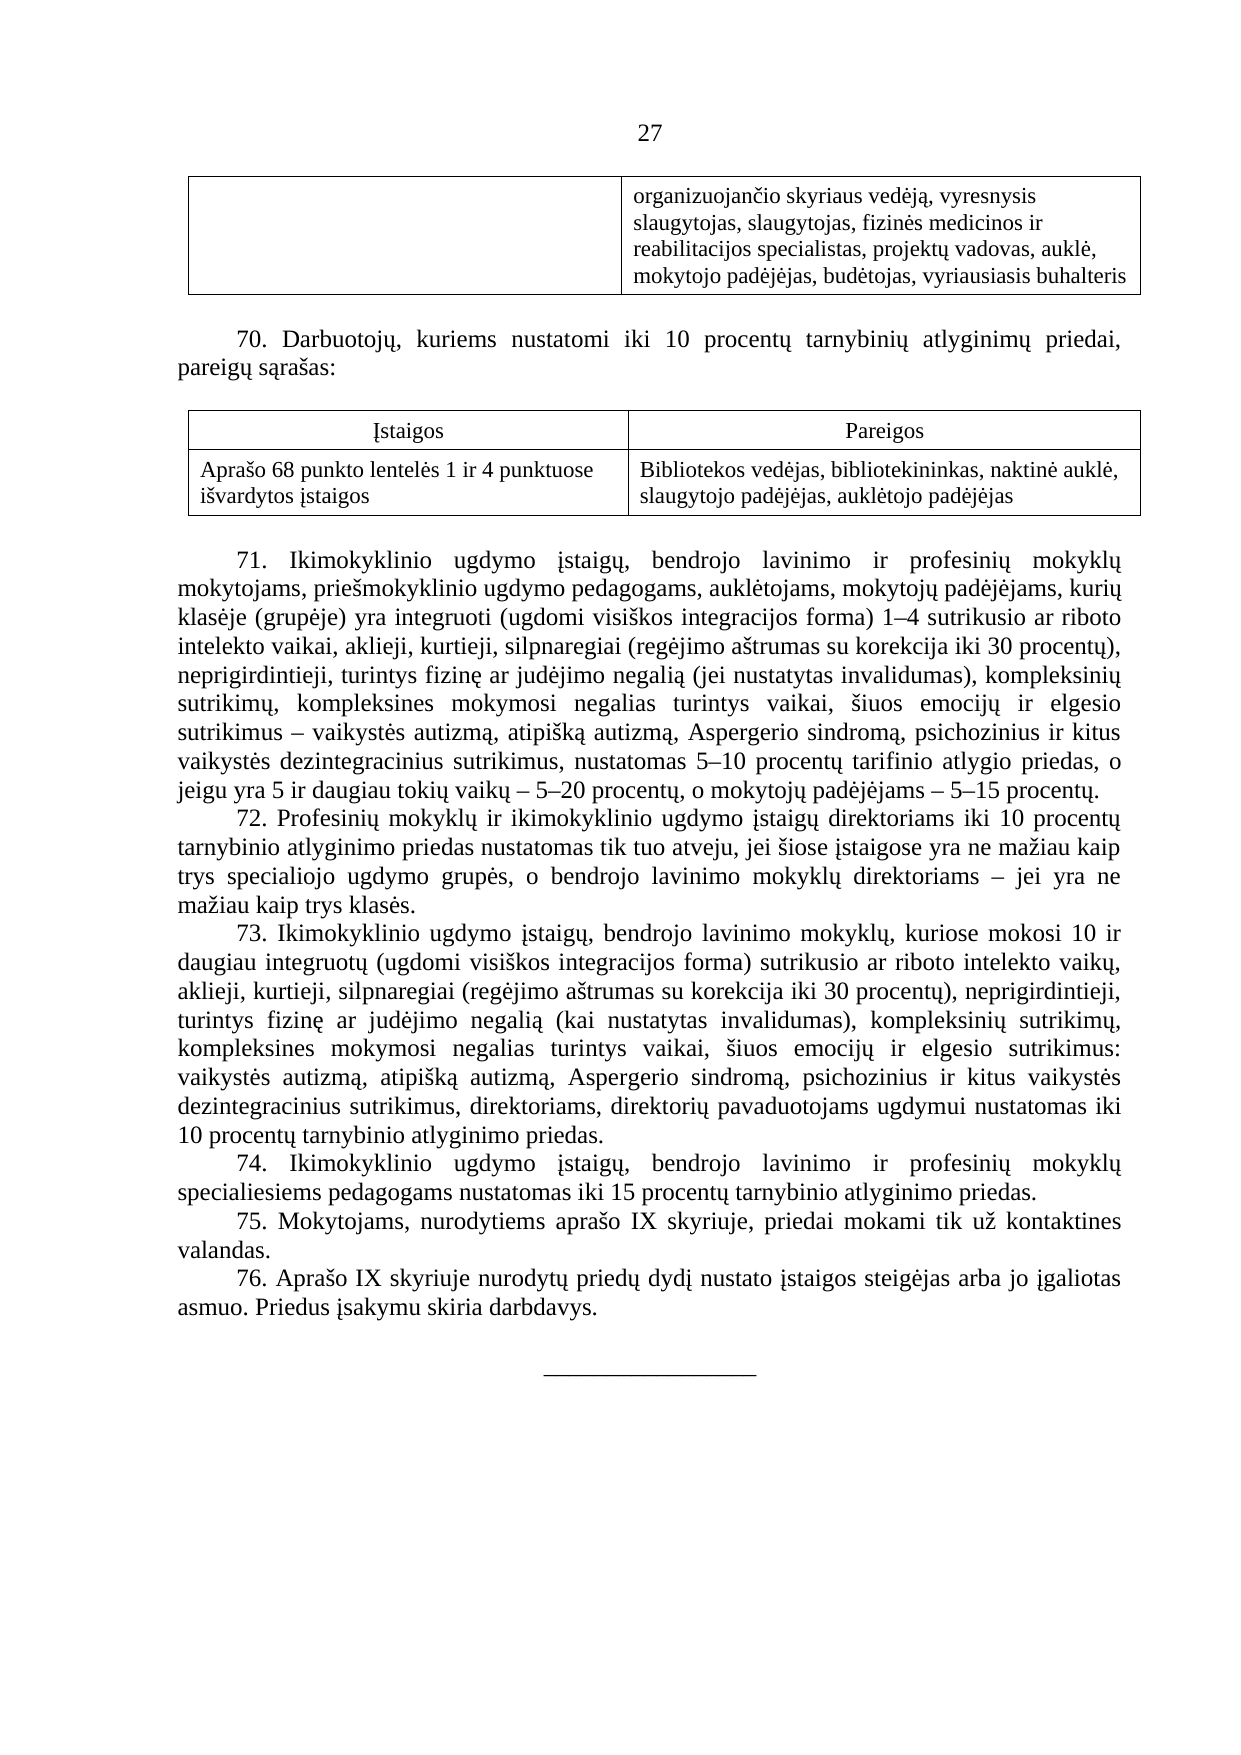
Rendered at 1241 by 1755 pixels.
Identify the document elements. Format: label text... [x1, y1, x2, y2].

table_cell [189, 177, 621, 294]
text _________________ [177, 1350, 1122, 1378]
text 72. Profesinių mokyklų ir ikimokyklinio ugdymo įstaigų direktoriams iki 10 procentų tarnybinio atlyginimo priedas nustatomas tik tuo atveju, jei šiose įstaigose yra ne mažiau kaip trys specialiojo ugdymo grupės, o bendrojo lavinimo mokyklų direktoriams – jei yra ne mažiau kaip trys klasės. [177, 803, 1122, 918]
table_header Įstaigos [189, 411, 628, 449]
text 70. Darbuotojų, kuriems nustatomi iki 10 procentų tarnybinių atlyginimų priedai, pareigų sąrašas: [177, 324, 1122, 381]
text 71. Ikimokyklinio ugdymo įstaigų, bendrojo lavinimo ir profesinių mokyklų mokytojams, priešmokyklinio ugdymo pedagogams, auklėtojams, mokytojų padėjėjams, kurių klasėje (grupėje) yra integruoti (ugdomi visiškos integracijos forma) 1–4 sutrikusio ar riboto intelekto vaikai, aklieji, kurtieji, silpnaregiai (regėjimo aštrumas su korekcija iki 30 procentų), neprigirdintieji, turintys fizinę ar judėjimo negalią (jei nustatytas invalidumas), kompleksinių sutrikimų, kompleksines mokymosi negalias turintys vaikai, šiuos emocijų ir elgesio sutrikimus – vaikystės autizmą, atipišką autizmą, Aspergerio sindromą, psichozinius ir kitus vaikystės dezintegracinius sutrikimus, nustatomas 5–10 procentų tarifinio atlygio priedas, o jeigu yra 5 ir daugiau tokių vaikų – 5–20 procentų, o mokytojų padėjėjams – 5–15 procentų. [177, 545, 1122, 803]
text 76. Aprašo IX skyriuje nurodytų priedų dydį nustato įstaigos steigėjas arba jo įgaliotas asmuo. Priedus įsakymu skiria darbdavys. [177, 1263, 1122, 1321]
table_cell organizuojančio skyriaus vedėją, vyresnysis slaugytojas, slaugytojas, fizinės medicinos ir reabilitacijos specialistas, projektų vadovas, auklė, mokytojo padėjėjas, budėtojas, vyriausiasis buhalteris [622, 177, 1140, 294]
table_header Pareigos [629, 411, 1140, 449]
table_cell Aprašo 68 punkto lentelės 1 ir 4 punktuose išvardytos įstaigos [189, 450, 628, 515]
text 75. Mokytojams, nurodytiems aprašo IX skyriuje, priedai mokami tik už kontaktines valandas. [177, 1206, 1122, 1263]
table_cell Bibliotekos vedėjas, bibliotekininkas, naktinė auklė, slaugytojo padėjėjas, auklėtojo padėjėjas [629, 450, 1140, 515]
text 74. Ikimokyklinio ugdymo įstaigų, bendrojo lavinimo ir profesinių mokyklų specialiesiems pedagogams nustatomas iki 15 procentų tarnybinio atlyginimo priedas. [177, 1148, 1122, 1206]
text 73. Ikimokyklinio ugdymo įstaigų, bendrojo lavinimo mokyklų, kuriose mokosi 10 ir daugiau integruotų (ugdomi visiškos integracijos forma) sutrikusio ar riboto intelekto vaikų, aklieji, kurtieji, silpnaregiai (regėjimo aštrumas su korekcija iki 30 procentų), neprigirdintieji, turintys fizinę ar judėjimo negalią (kai nustatytas invalidumas), kompleksinių sutrikimų, kompleksines mokymosi negalias turintys vaikai, šiuos emocijų ir elgesio sutrikimus: vaikystės autizmą, atipišką autizmą, Aspergerio sindromą, psichozinius ir kitus vaikystės dezintegracinius sutrikimus, direktoriams, direktorių pavaduotojams ugdymui nustatomas iki 10 procentų tarnybinio atlyginimo priedas. [177, 918, 1122, 1148]
